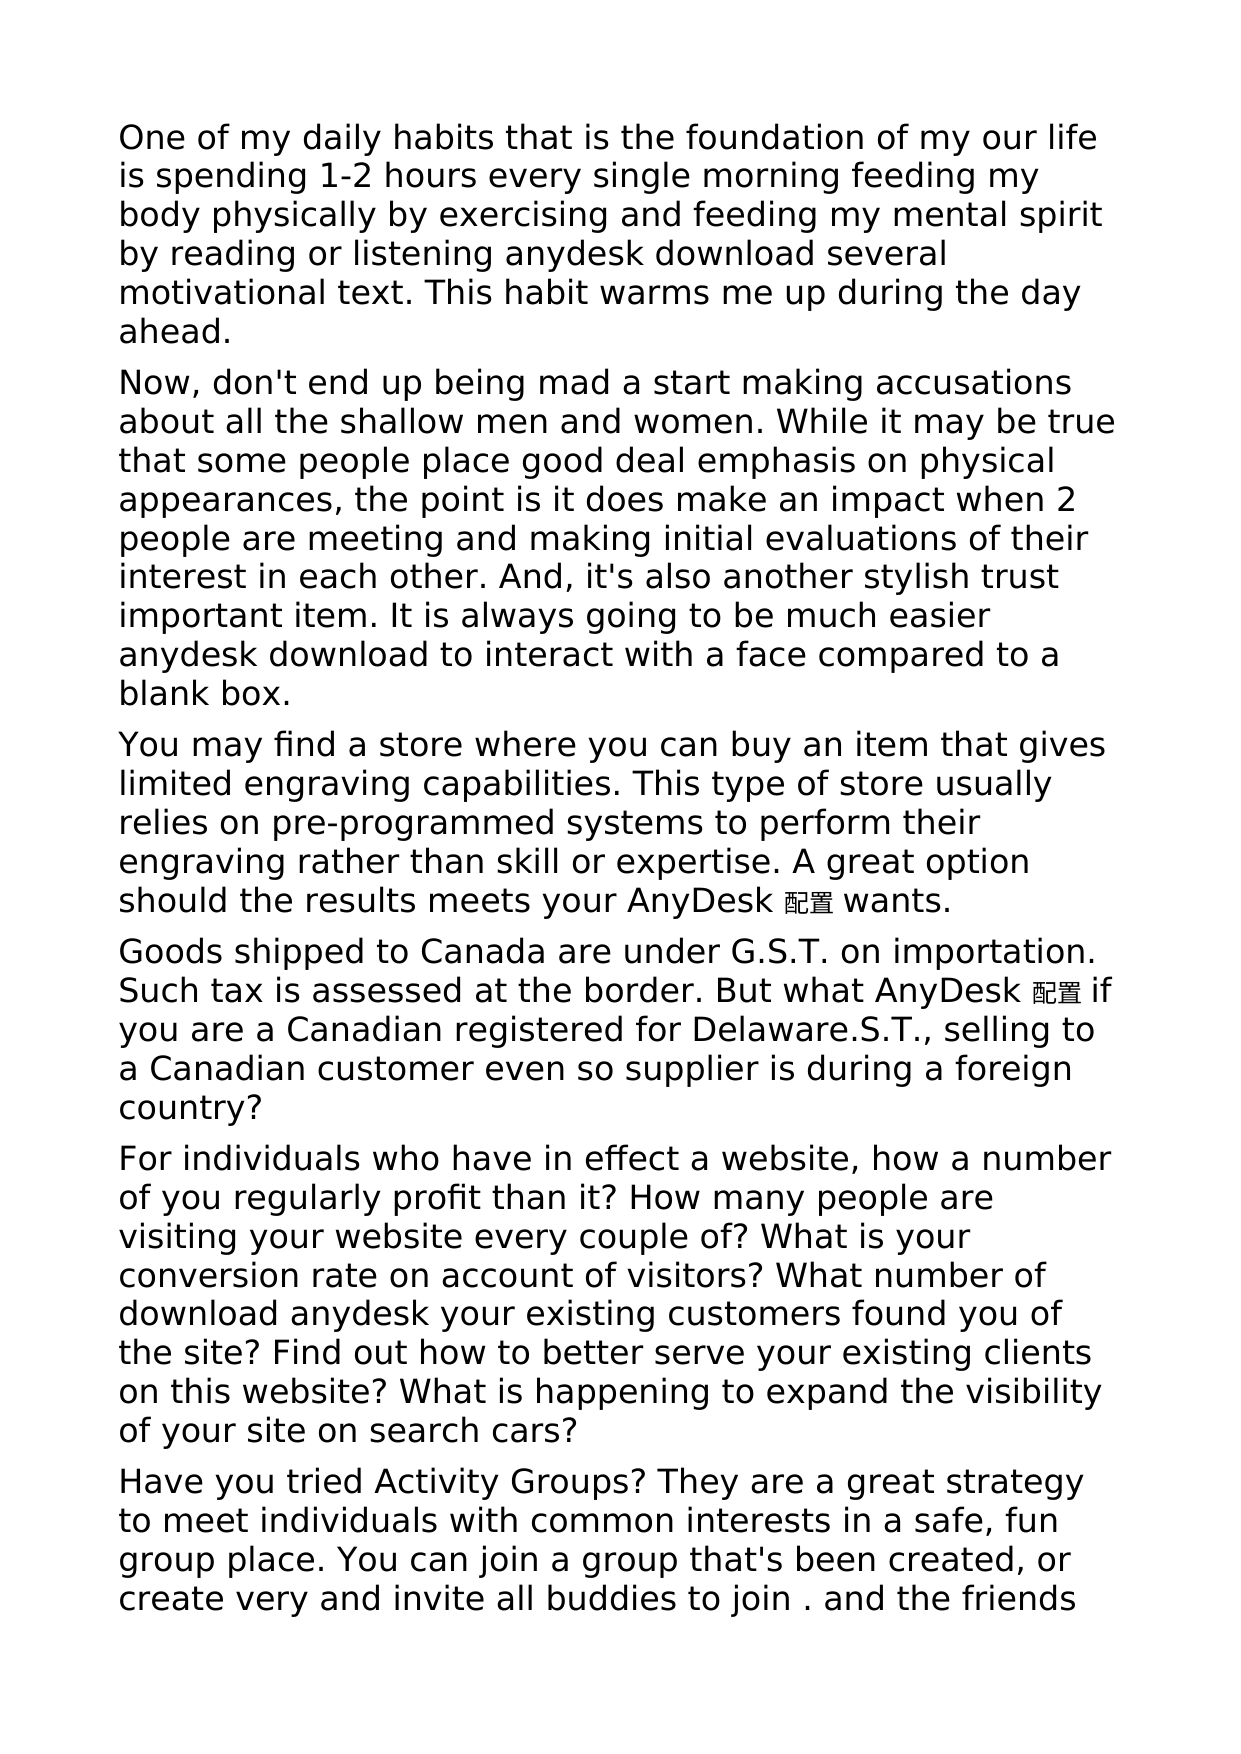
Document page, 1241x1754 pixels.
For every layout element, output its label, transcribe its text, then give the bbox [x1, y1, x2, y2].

text Now, don't end up being mad a start making accusations about all the shallow men and women. While it may be true that some people place good deal emphasis on physical appearances, the point is it does make an impact when 2 people are meeting and making initial evaluations of their interest in each other. And, it's also another stylish trust important item. It is always going to be much easier anydesk download to interact with a face compared to a blank box. [118, 364, 1122, 713]
text One of my daily habits that is the foundation of my our life is spending 1-2 hours every single morning feeding my body physically by exercising and feeding my mental spirit by reading or listening anydesk download several motivational text. This habit warms me up during the day ahead. [118, 118, 1122, 351]
text Goods shipped to Canada are under G.S.T. on importation. Such tax is assessed at the border. But what AnyDesk 配置 if you are a Canadian registered for Delaware.S.T., selling to a Canadian customer even so supplier is during a foreign country? [118, 933, 1122, 1127]
text For individuals who have in effect a website, how a number of you regularly profit than it? How many people are visiting your website every couple of? What is your conversion rate on account of visitors? What number of download anydesk your existing customers found you of the site? Find out how to better serve your existing clients on this website? What is happening to expand the visibility of your site on search cars? [118, 1139, 1122, 1450]
text Have you tried Activity Groups? They are a great strategy to meet individuals with common interests in a safe, fun group place. You can join a group that's been created, or create very and invite all buddies to join . and the friends [118, 1463, 1122, 1618]
text You may find a store where you can buy an item that gives limited engraving capabilities. This type of store usually relies on pre-programmed systems to perform their engraving rather than skill or expertise. A great option should the results meets your AnyDesk 配置 wants. [118, 726, 1122, 920]
